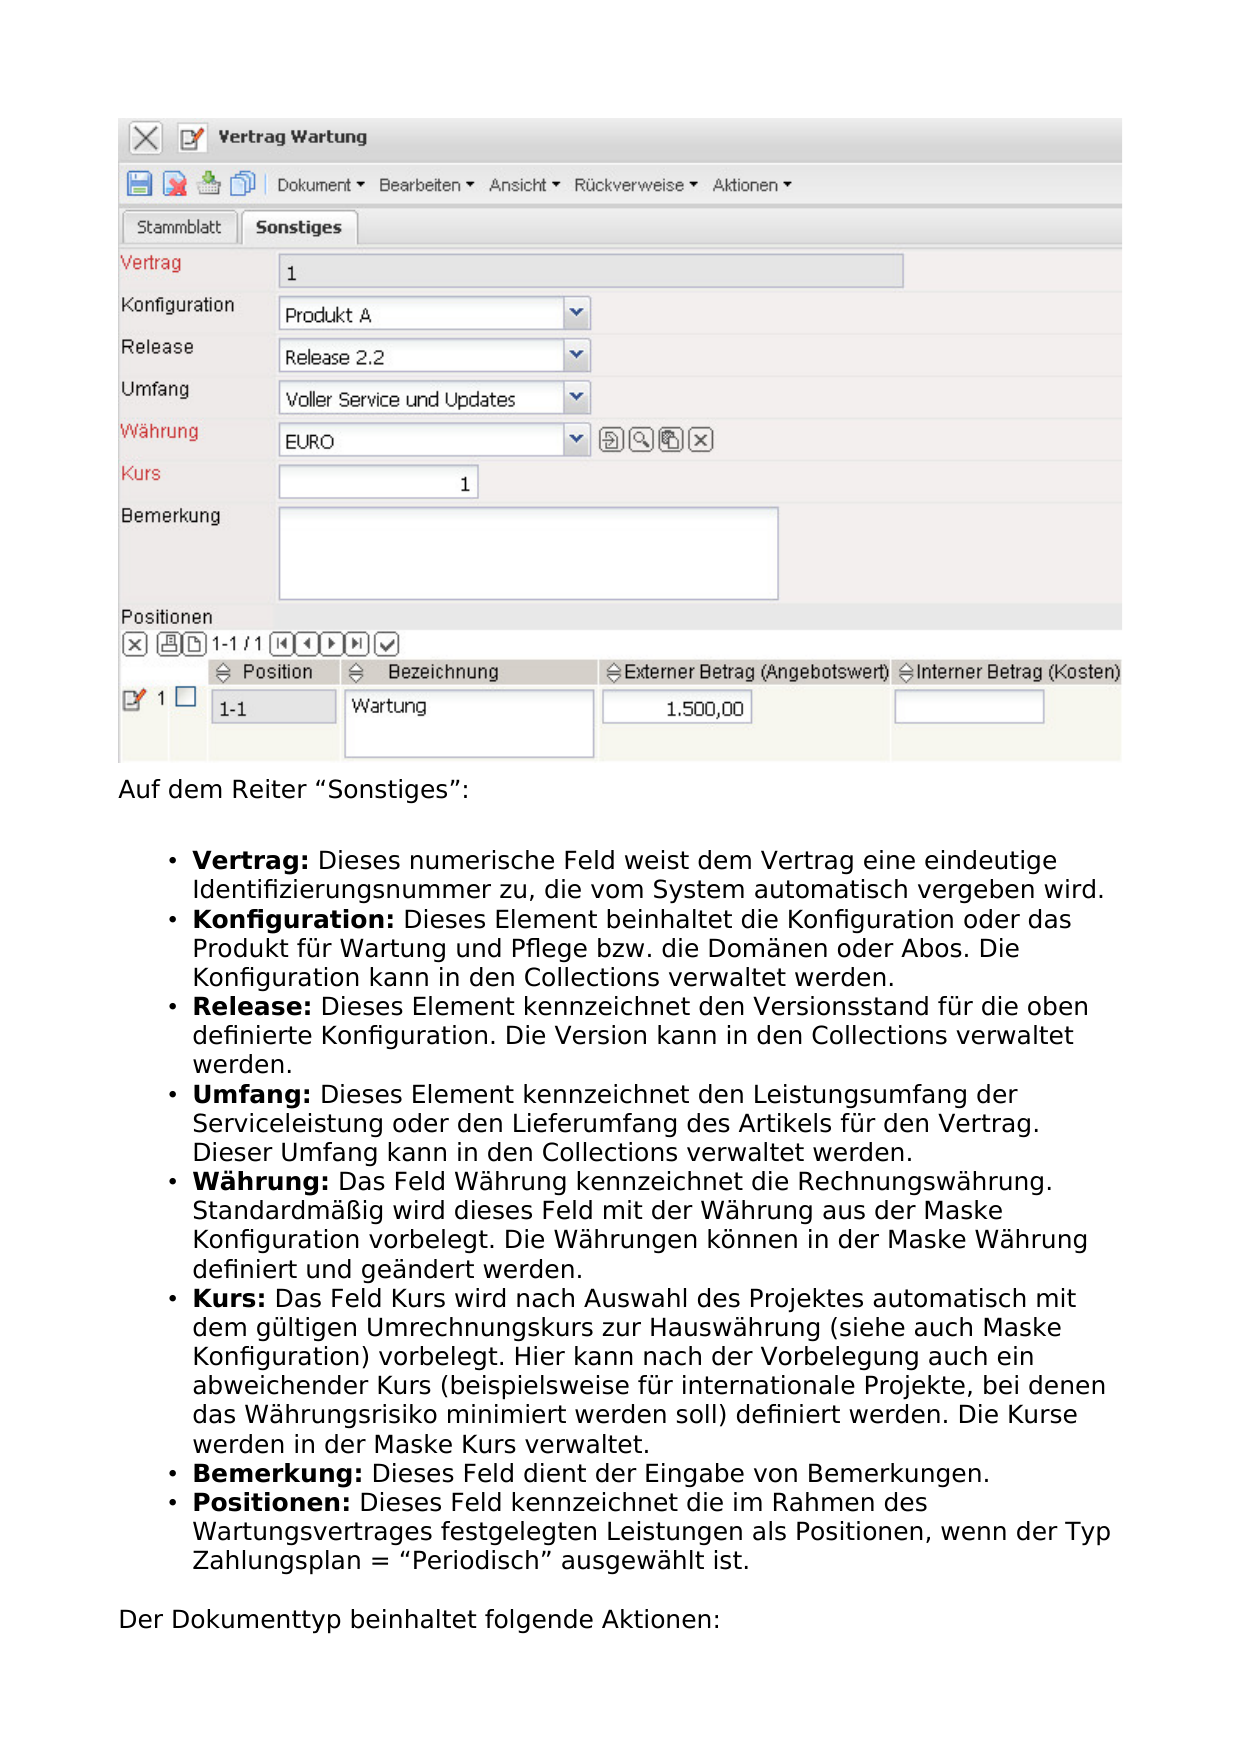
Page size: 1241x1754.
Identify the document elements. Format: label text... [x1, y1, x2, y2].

text Auf dem Reiter “Sonstiges”: [118, 775, 1122, 804]
list Kurs: Das Feld Kurs wird nach Auswahl des Projektes automatisch mit dem gültigen Umrechnungskurs zur Hauswährung (siehe auch Maske Konfiguration) vorbelegt. Hier kann nach der Vorbelegung auch ein abweichender Kurs (beispielsweise für internationale Projekte, bei denen das Währungsrisiko minimiert werden soll) definiert werden. Die Kurse werden in der Maske Kurs verwaltet. [177, 1284, 1122, 1459]
picture [118, 118, 1123, 763]
list Release: Dieses Element kennzeichnet den Versionsstand für die oben definierte Konfiguration. Die Version kann in den Collections verwaltet werden. [177, 992, 1122, 1080]
text Der Dokumenttyp beinhaltet folgende Aktionen: [118, 1605, 1122, 1634]
list Währung: Das Feld Währung kennzeichnet die Rechnungswährung. Standardmäßig wird dieses Feld mit der Währung aus der Maske Konfiguration vorbelegt. Die Währungen können in der Maske Währung definiert und geändert werden. [177, 1167, 1122, 1284]
list Konfiguration: Dieses Element beinhaltet die Konfiguration oder das Produkt für Wartung und Pflege bzw. die Domänen oder Abos. Die Konfiguration kann in den Collections verwaltet werden. [177, 905, 1122, 992]
list Bemerkung: Dieses Feld dient der Eingabe von Bemerkungen. [177, 1459, 1122, 1488]
list Positionen: Dieses Feld kennzeichnet die im Rahmen des Wartungsvertrages festgelegten Leistungen als Positionen, wenn der Typ Zahlungsplan = “Periodisch” ausgewählt ist. [177, 1488, 1122, 1576]
list Umfang: Dieses Element kennzeichnet den Leistungsumfang der Serviceleistung oder den Lieferumfang des Artikels für den Vertrag. Dieser Umfang kann in den Collections verwaltet werden. [177, 1080, 1122, 1167]
list Vertrag: Dieses numerische Feld weist dem Vertrag eine eindeutige Identifizierungsnummer zu, die vom System automatisch vergeben wird. [177, 847, 1122, 905]
